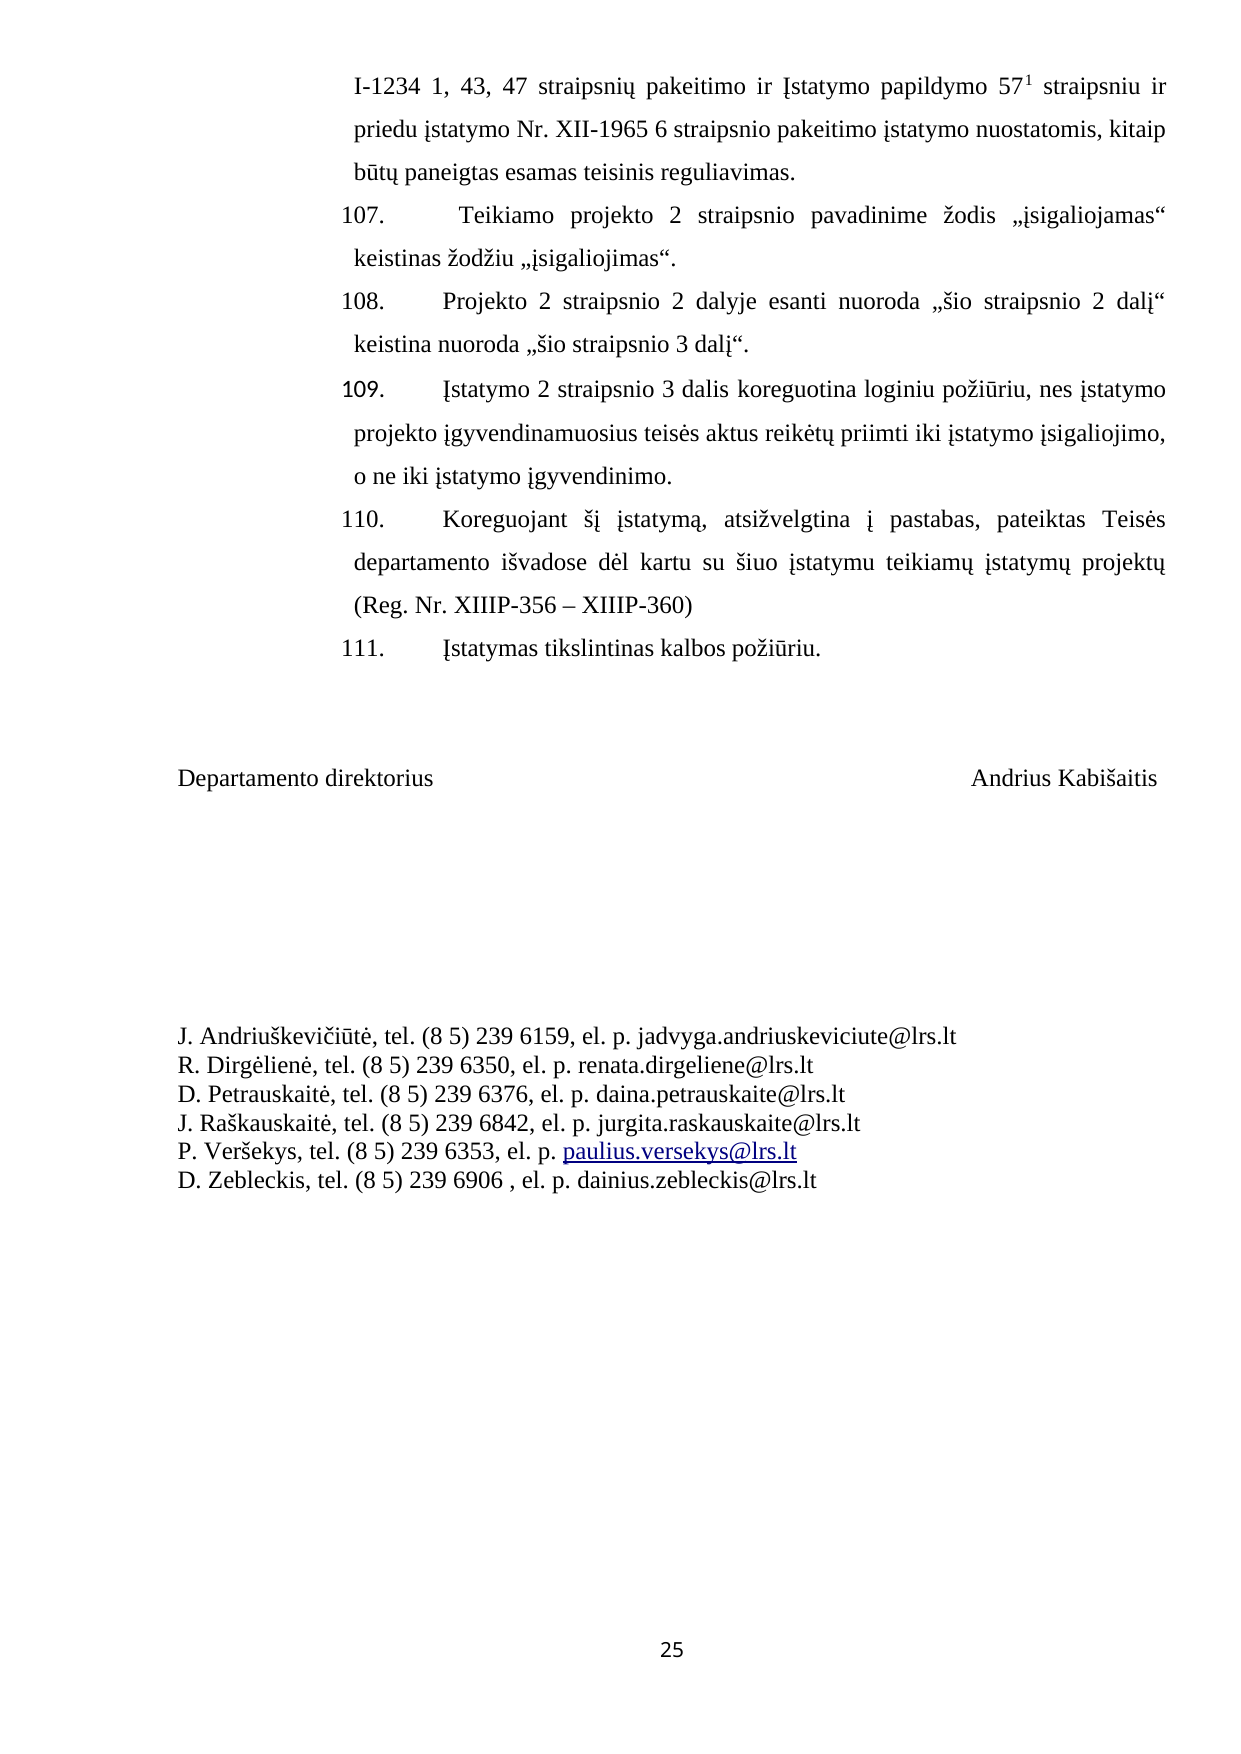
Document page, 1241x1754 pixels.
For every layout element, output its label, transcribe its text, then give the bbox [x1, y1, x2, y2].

list Įstatymas tikslintinas kalbos požiūriu. [252, 633, 1167, 662]
list Koreguojant šį įstatymą, atsižvelgtina į pastabas, pateiktas Teisės departamento išvadose dėl kartu su šiuo įstatymu teikiamų įstatymų projektų (Reg. Nr. XIIIP-356 – XIIIP-360) [252, 504, 1167, 619]
text Departamento direktorius Andrius Kabišaitis [177, 763, 1169, 791]
text J. Raškauskaitė, tel. (8 5) 239 6842, el. p. jurgita.raskauskaite@lrs.lt [177, 1108, 1167, 1136]
list Teikiamo projekto 2 straipsnio pavadinime žodis „įsigaliojamas“ keistinas žodžiu „įsigaliojimas“. [252, 200, 1167, 272]
list I-1234 1, 43, 47 straipsnių pakeitimo ir Įstatymo papildymo 571 straipsniu ir priedu įstatymo Nr. XII-1965 6 straipsnio pakeitimo įstatymo nuostatomis, kitaip būtų paneigtas esamas teisinis reguliavimas. [252, 71, 1167, 186]
text D. Petrauskaitė, tel. (8 5) 239 6376, el. p. daina.petrauskaite@lrs.lt [177, 1079, 1167, 1108]
text D. Zebleckis, tel. (8 5) 239 6906 , el. p. dainius.zebleckis@lrs.lt [177, 1165, 1167, 1194]
text J. Andriuškevičiūtė, tel. (8 5) 239 6159, el. p. jadvyga.andriuskeviciute@lrs.lt [177, 1021, 1167, 1050]
text R. Dirgėlienė, tel. (8 5) 239 6350, el. p. renata.dirgeliene@lrs.lt [177, 1050, 1167, 1079]
list Įstatymo 2 straipsnio 3 dalis koreguotina loginiu požiūriu, nes įstatymo projekto įgyvendinamuosius teisės aktus reikėtų priimti iki įstatymo įsigaliojimo, o ne iki įstatymo įgyvendinimo. [252, 373, 1167, 489]
list Projekto 2 straipsnio 2 dalyje esanti nuoroda „šio straipsnio 2 dalį“ keistina nuoroda „šio straipsnio 3 dalį“. [252, 286, 1167, 358]
text P. Veršekys, tel. (8 5) 239 6353, el. p. paulius.versekys@lrs.lt [177, 1136, 1167, 1165]
